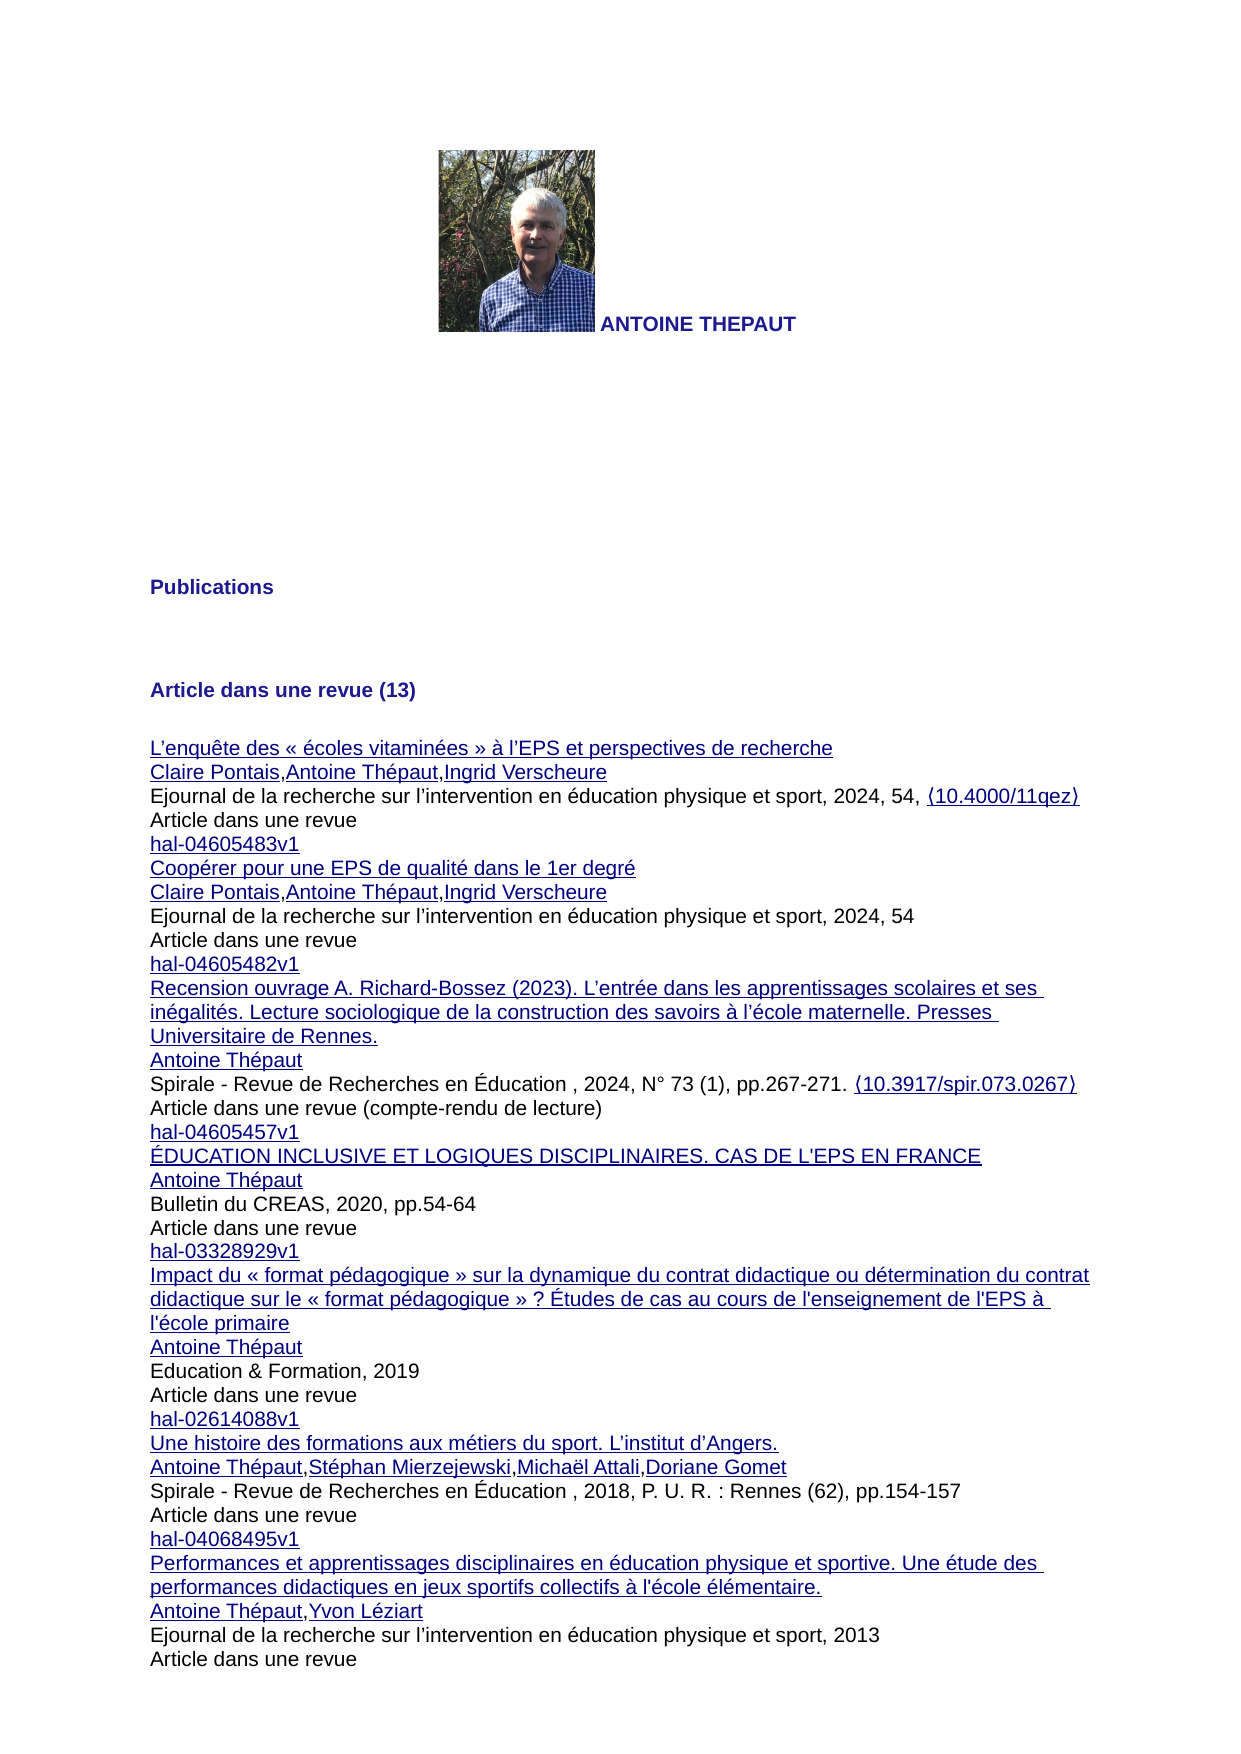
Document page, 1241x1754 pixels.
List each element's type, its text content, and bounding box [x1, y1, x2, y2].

table_cell Coopérer pour une EPS de qualité dans le 1er degré Claire Pontais,Antoine Thépaut,Ingrid Verscheure Ejournal de la recherche sur l’intervention en éducation physique et sport, 2024, 54 Article dans une revue hal-04605482v1 [150, 856, 1090, 976]
table_cell didactique sur le « format pédagogique » ? Études de cas au cours de l'enseignement de l'EPS à l'école primaire Antoine Thépaut Education & Formation, 2019 Article dans une revue hal-02614088v1 [150, 1285, 1090, 1431]
table_cell Une histoire des formations aux métiers du sport. L’institut d’Angers. Antoine Thépaut,Stéphan Mierzejewski,Michaël Attali,Doriane Gomet Spirale - Revue de Recherches en Éducation , 2018, P. U. R. : Rennes (62), pp.154-157 Article dans une revue hal-04068495v1 [150, 1431, 1090, 1551]
table_cell Impact du « format pédagogique » sur la dynamique du contrat didactique ou détermination du contrat [150, 1263, 1090, 1284]
subtitle Article dans une revue (13) [150, 678, 1090, 702]
picture [438, 150, 595, 332]
table_cell Recension ouvrage A. Richard-Bossez (2023). L’entrée dans les apprentissages scolaires et ses inégalités. Lecture sociologique de la construction des savoirs à l’école maternelle. Presses Universitaire de Rennes. Antoine Thépaut Spirale - Revue de Recherches en Éducation , 2024, N° 73 (1), pp.267-271. ⟨10.3917/spir.073.0267⟩ Article dans une revue (compte-rendu de lecture) hal-04605457v1 [150, 976, 1090, 1143]
table_cell ÉDUCATION INCLUSIVE ET LOGIQUES DISCIPLINAIRES. CAS DE L'EPS EN FRANCE Antoine Thépaut Bulletin du CREAS, 2020, pp.54-64 Article dans une revue hal-03328929v1 [150, 1144, 1090, 1263]
table_cell Performances et apprentissages disciplinaires en éducation physique et sportive. Une étude des performances didactiques en jeux sportifs collectifs à l'école élémentaire. Antoine Thépaut,Yvon Léziart Ejournal de la recherche sur l’intervention en éducation physique et sport, 2013 Article dans une revue [150, 1551, 1090, 1671]
subtitle Publications [150, 575, 1090, 599]
table_header L’enquête des « écoles vitaminées » à l’EPS et perspectives de recherche Claire Pontais,Antoine Thépaut,Ingrid Verscheure Ejournal de la recherche sur l’intervention en éducation physique et sport, 2024, 54, ⟨10.4000/11qez⟩ Article dans une revue hal-04605483v1 [150, 736, 1090, 856]
subtitle ANTOINE THEPAUT [150, 150, 1090, 336]
